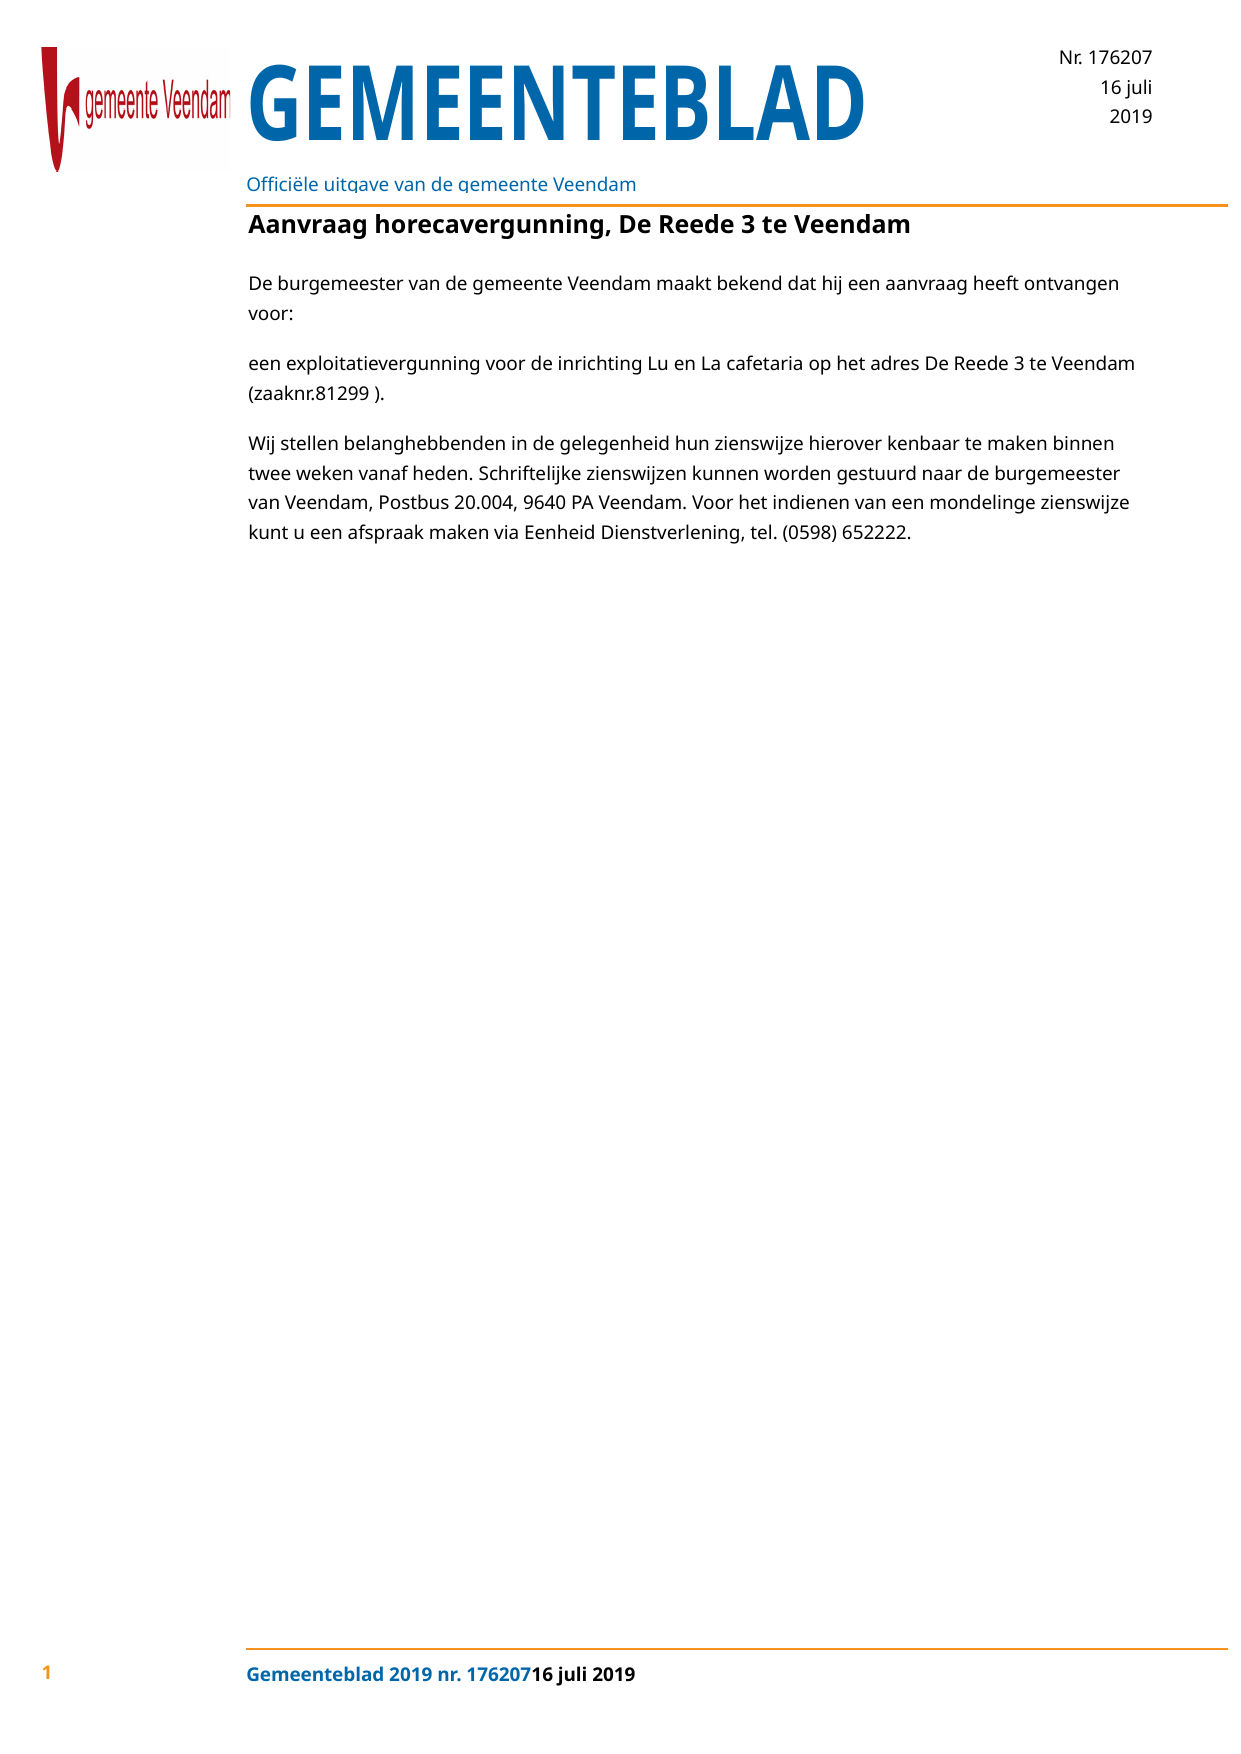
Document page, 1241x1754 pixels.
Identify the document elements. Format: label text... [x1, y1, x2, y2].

text De burgemeester van de gemeente Veendam maakt bekend dat hij een aanvraag heeft ontvangen voor: [248, 270, 1152, 326]
text Wij stellen belanghebbenden in de gelegenheid hun zienswijze hierover kenbaar te maken binnen twee weken vanaf heden. Schriftelijke zienswijzen kunnen worden gestuurd naar de burgemeester van Veendam, Postbus 20.004, 9640 PA Veendam. Voor het indienen van een mondelinge zienswijze kunt u een afspraak maken via Eenheid Dienstverlening, tel. (0598) 652222. [248, 430, 1152, 545]
text Aanvraag horecavergunning, De Reede 3 te Veendam [248, 207, 1152, 241]
picture [41, 47, 231, 172]
text een exploitatievergunning voor de inrichting Lu en La cafetaria op het adres De Reede 3 te Veendam (zaaknr.81299 ). [248, 350, 1152, 406]
